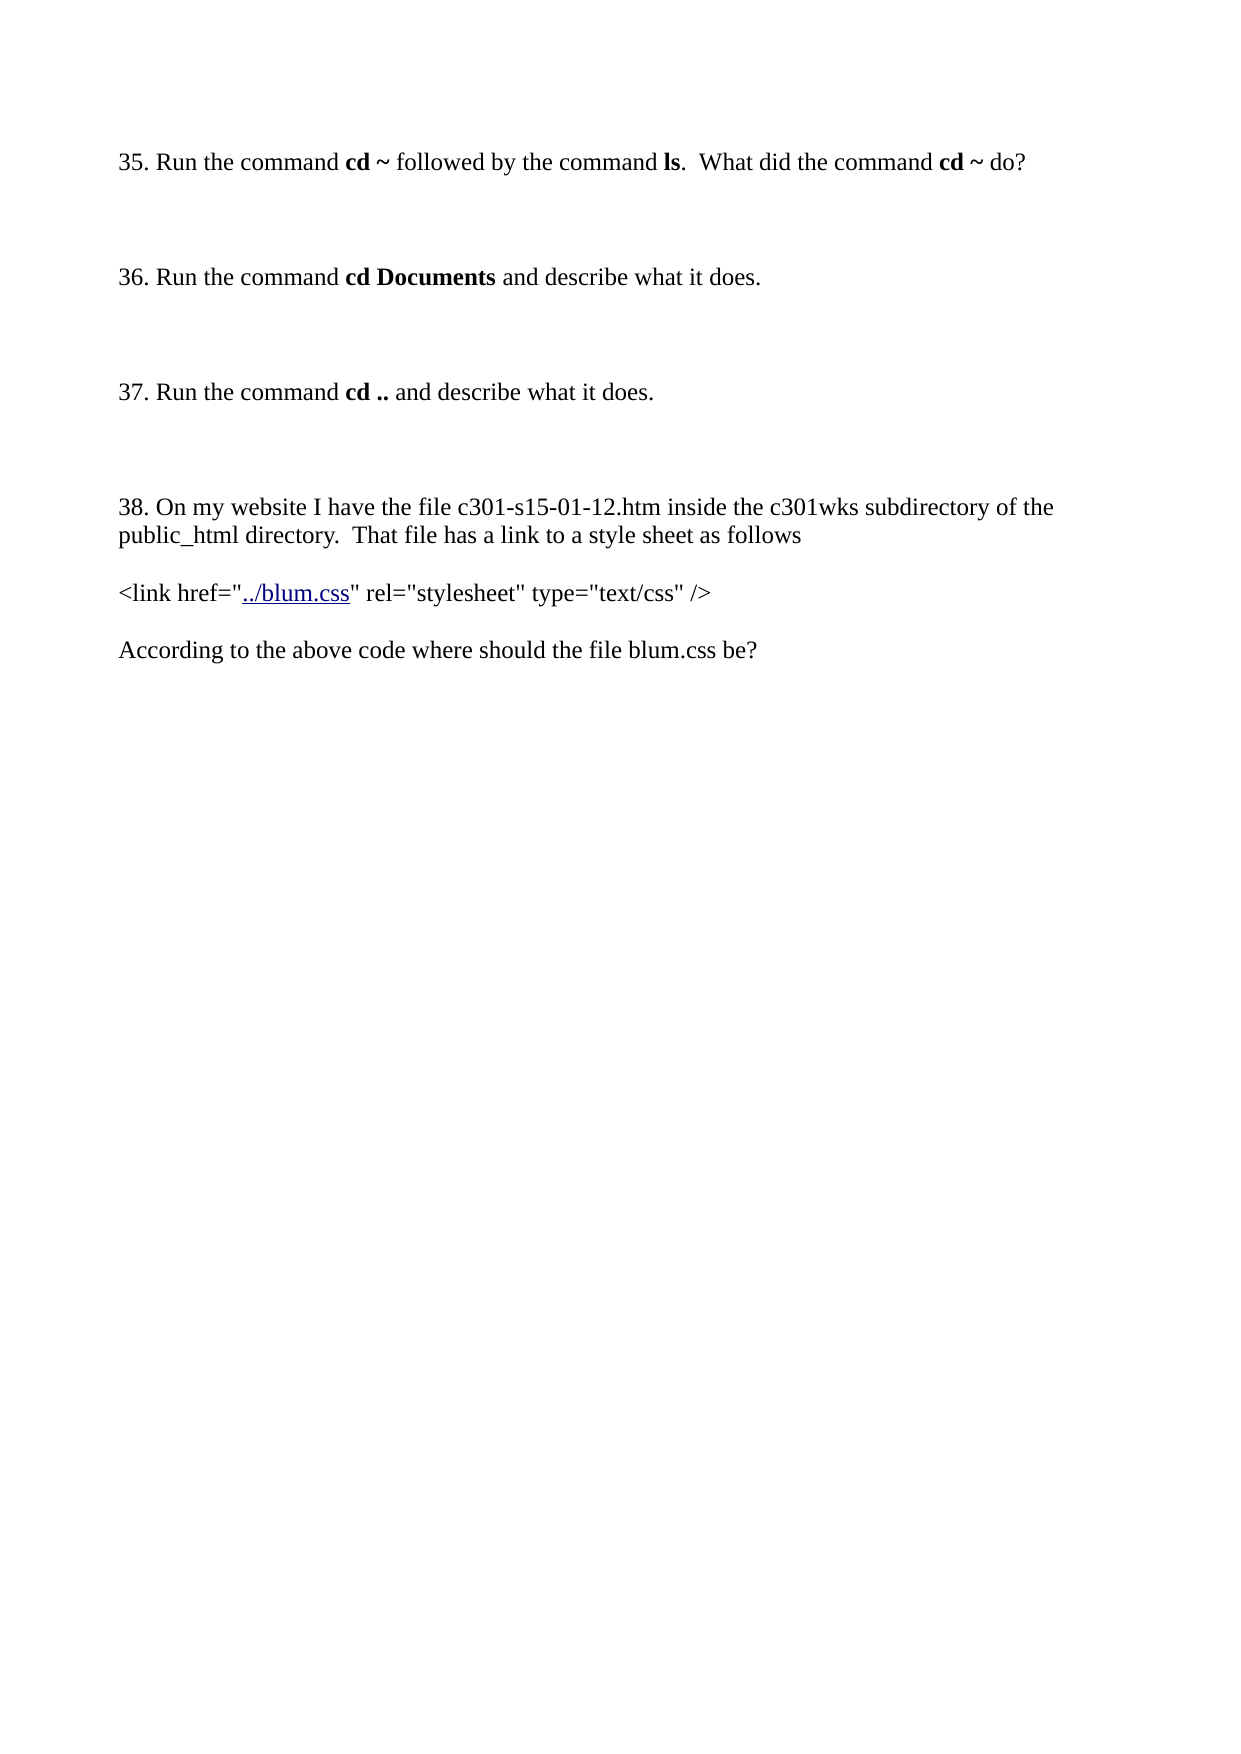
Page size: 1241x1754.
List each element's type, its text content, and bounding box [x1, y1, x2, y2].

text 35. Run the command cd ~ followed by the command ls. What did the command cd ~ do? [118, 147, 1122, 176]
text 37. Run the command cd .. and describe what it does. [118, 377, 1122, 406]
text <link href="../blum.css" rel="stylesheet" type="text/css" /> [118, 578, 1122, 607]
text 38. On my website I have the file c301-s15-01-12.htm inside the c301wks subdirectory of the public_html directory. That file has a link to a style sheet as follows [118, 492, 1122, 549]
text According to the above code where should the file blum.css be? [118, 636, 1122, 664]
text 36. Run the command cd Documents and describe what it does. [118, 262, 1122, 291]
